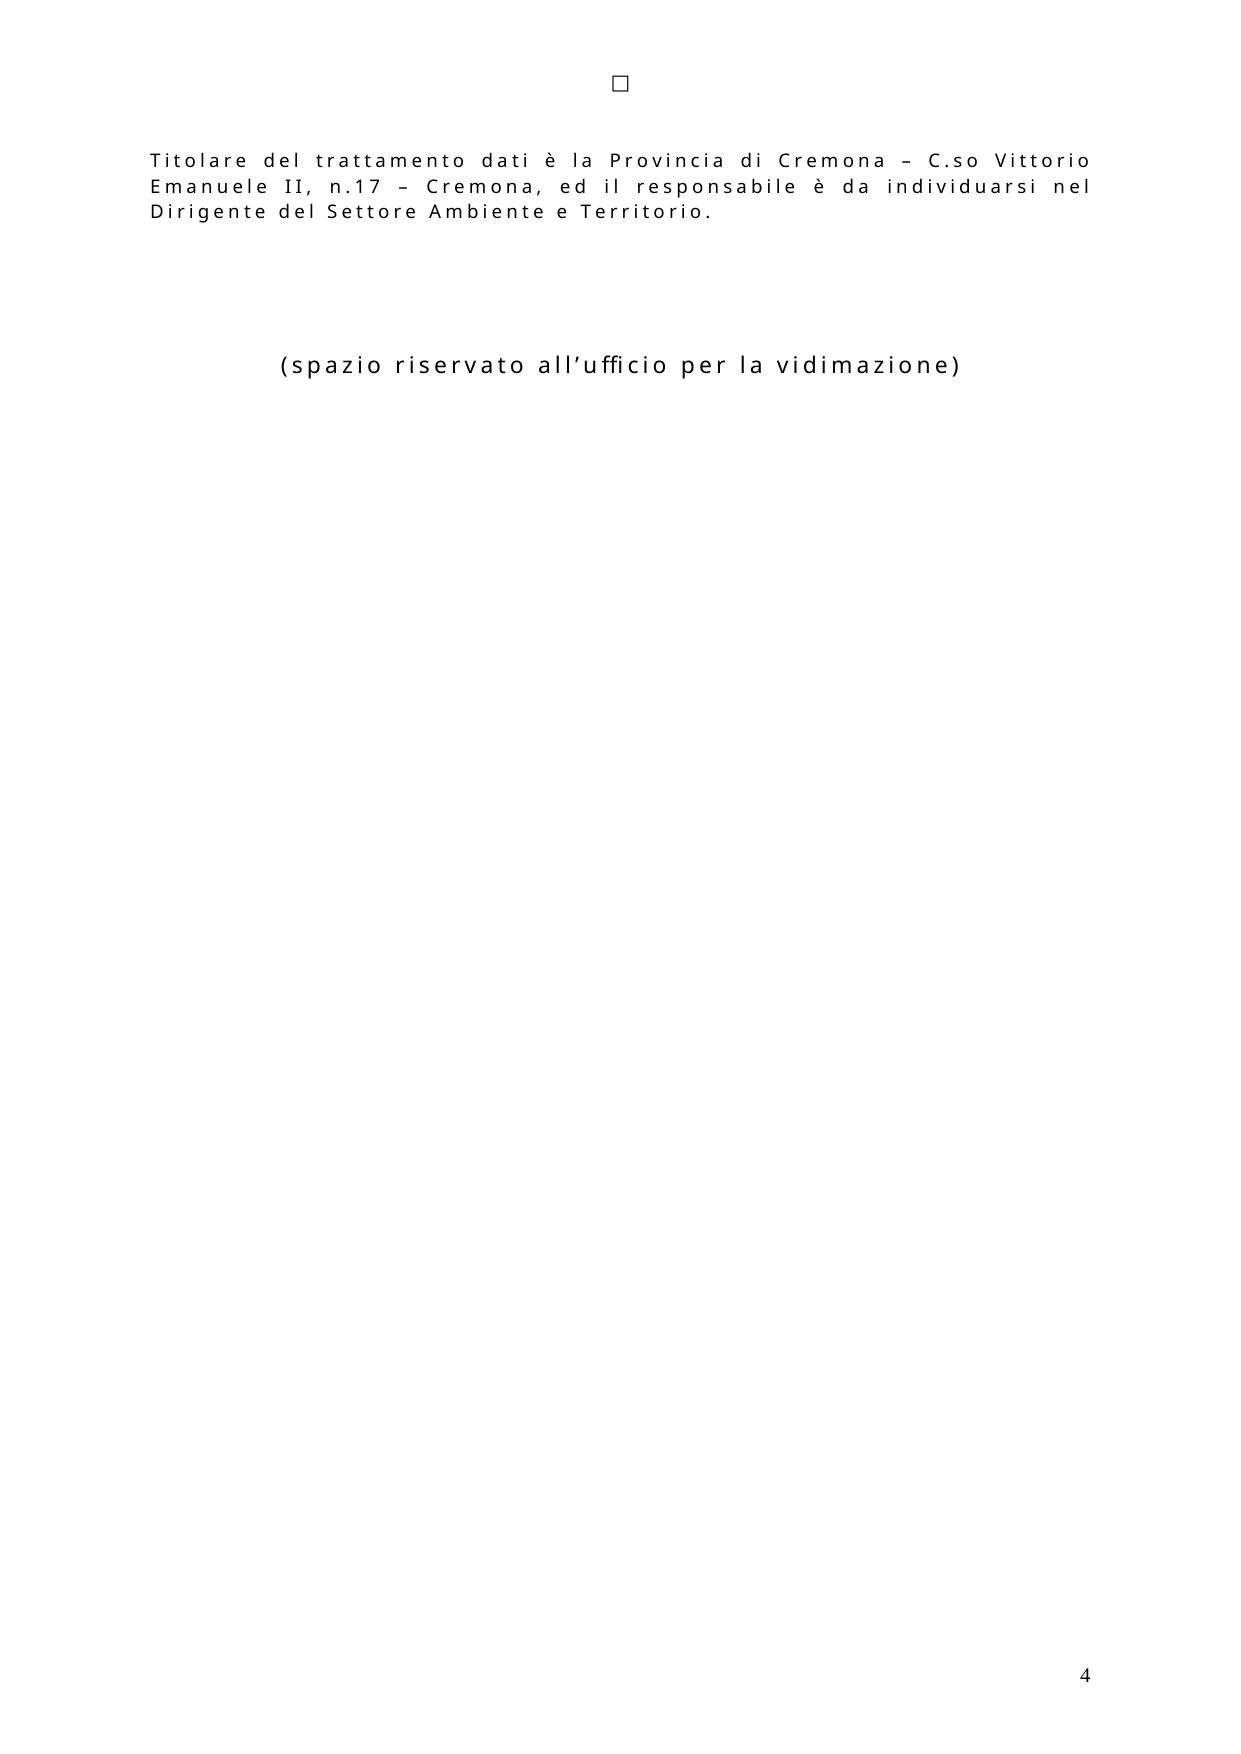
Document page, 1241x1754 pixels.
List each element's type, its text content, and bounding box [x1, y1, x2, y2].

text (spazio riservato all’ufficio per la vidimazione) [150, 349, 1090, 380]
text Titolare del trattamento dati è la Provincia di Cremona – C.so Vittorio Emanuele II, n.17 – Cremona, ed il responsabile è da individuarsi nel Dirigente del Settore Ambiente e Territorio. [150, 148, 1090, 224]
